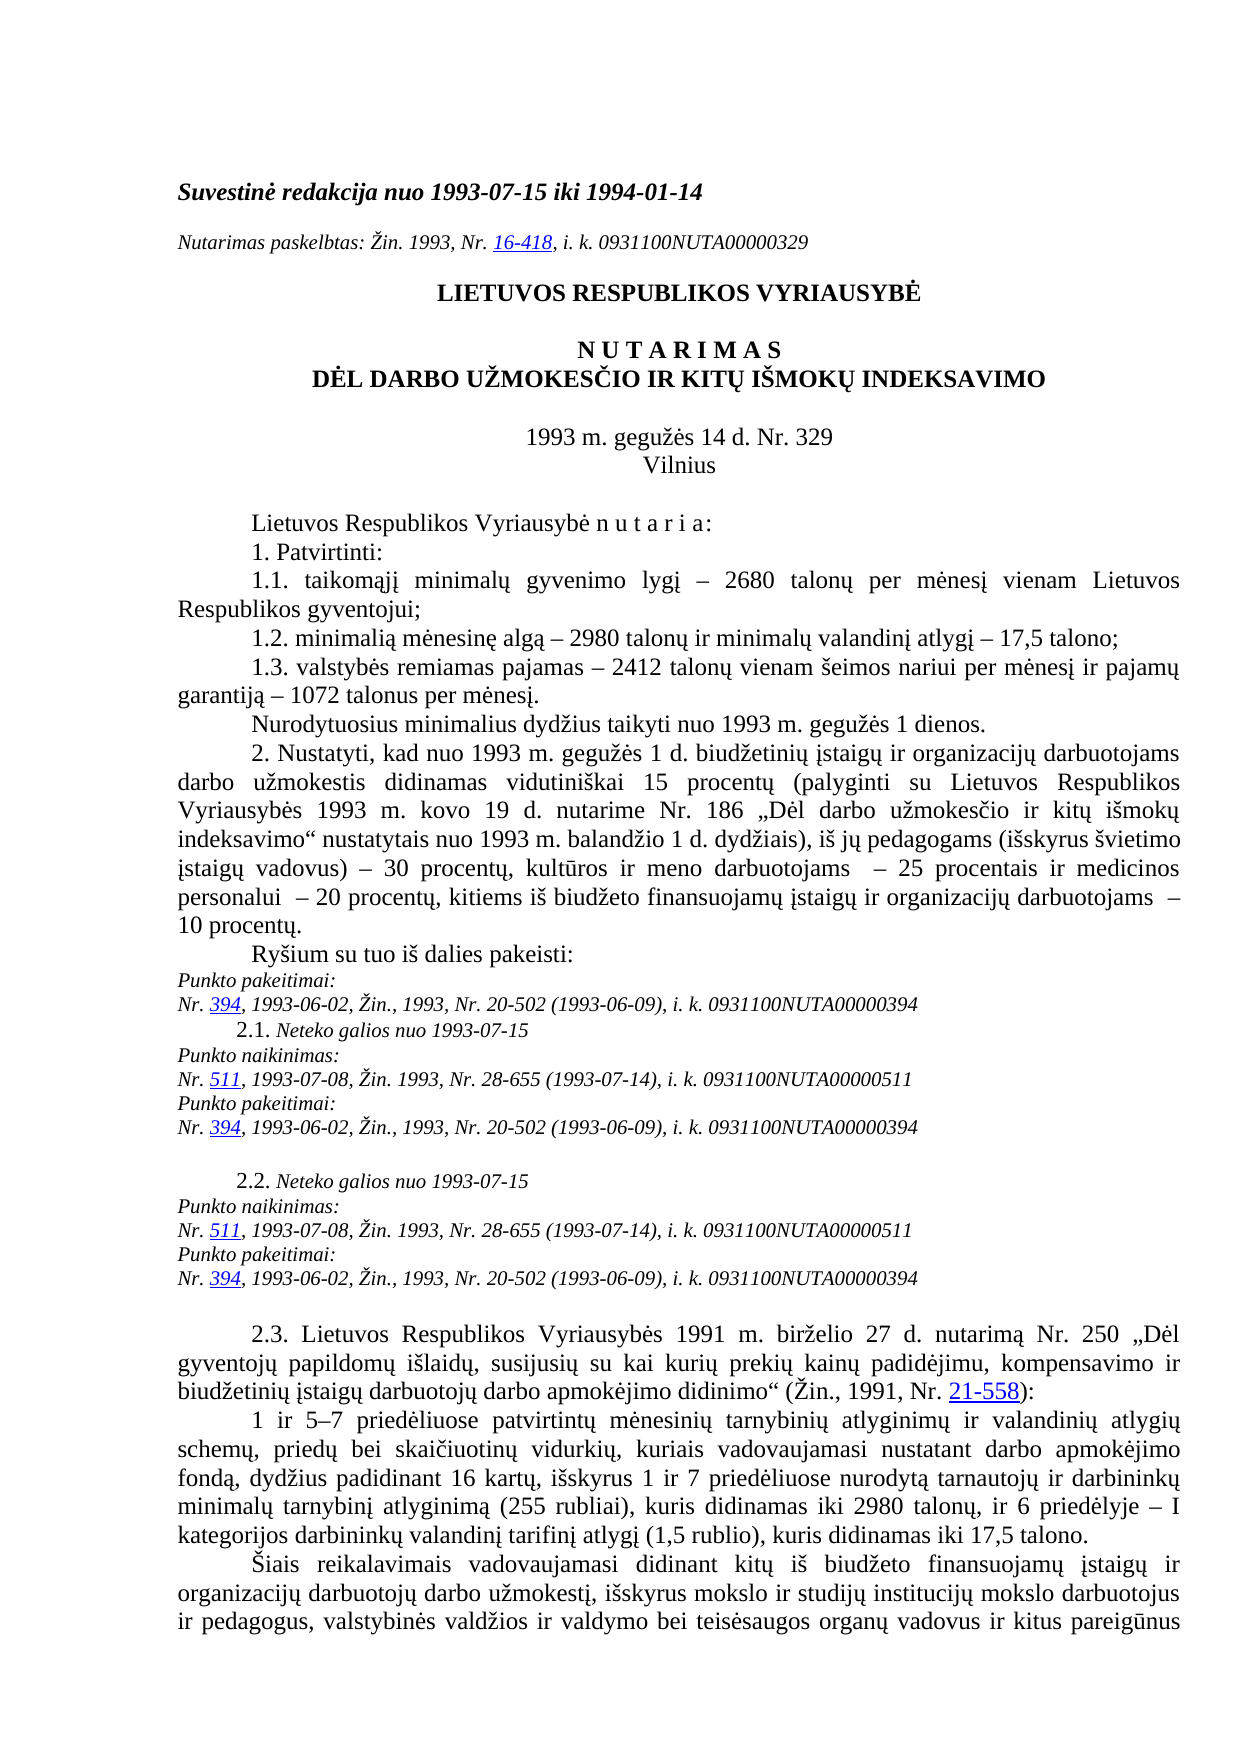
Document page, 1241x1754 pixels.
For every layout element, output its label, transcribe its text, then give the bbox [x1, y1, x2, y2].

text Nutarimas paskelbtas: Žin. 1993, Nr. 16-418, i. k. 0931100NUTA00000329 [177, 230, 1181, 254]
text LIETUVOS RESPUBLIKOS VYRIAUSYBĖ [177, 278, 1181, 307]
text Lietuvos Respublikos Vyriausybė nutaria: [177, 508, 1181, 537]
text 2. Nustatyti, kad nuo 1993 m. gegužės 1 d. biudžetinių įstaigų ir organizacijų darbuotojams darbo užmokestis didinamas vidutiniškai 15 procentų (palyginti su Lietuvos Respublikos Vyriausybės 1993 m. kovo 19 d. nutarime Nr. 186 „Dėl darbo užmokesčio ir kitų išmokų indeksavimo“ nustatytais nuo 1993 m. balandžio 1 d. dydžiais), iš jų pedagogams (išskyrus švietimo įstaigų vadovus) – 30 procentų, kultūros ir meno darbuotojams – 25 procentais ir medicinos personalui – 20 procentų, kitiems iš biudžeto finansuojamų įstaigų ir organizacijų darbuotojams – 10 procentų. [177, 738, 1181, 939]
text Vilnius [177, 451, 1181, 479]
text Nr. 394, 1993-06-02, Žin., 1993, Nr. 20-502 (1993-06-09), i. k. 0931100NUTA00000394 [177, 992, 1181, 1016]
text Šiais reikalavimais vadovaujamasi didinant kitų iš biudžeto finansuojamų įstaigų ir organizacijų darbuotojų darbo užmokestį, išskyrus mokslo ir studijų institucijų mokslo darbuotojus ir pedagogus, valstybinės valdžios ir valdymo bei teisėsaugos organų vadovus ir kitus pareigūnus [177, 1549, 1181, 1635]
text Punkto pakeitimai: [177, 1091, 1181, 1115]
text 2.2. Neteko galios nuo 1993-07-15 [177, 1168, 1181, 1194]
text Nr. 394, 1993-06-02, Žin., 1993, Nr. 20-502 (1993-06-09), i. k. 0931100NUTA00000394 [177, 1266, 1181, 1290]
text Suvestinė redakcija nuo 1993-07-15 iki 1994-01-14 [177, 177, 1181, 206]
text Punkto pakeitimai: [177, 968, 1181, 992]
text Nr. 394, 1993-06-02, Žin., 1993, Nr. 20-502 (1993-06-09), i. k. 0931100NUTA00000394 [177, 1115, 1181, 1139]
text 1.2. minimalią mėnesinę algą – 2980 talonų ir minimalų valandinį atlygį – 17,5 talono; [177, 623, 1181, 652]
text 1.1. taikomąjį minimalų gyvenimo lygį – 2680 talonų per mėnesį vienam Lietuvos Respublikos gyventojui; [177, 566, 1181, 623]
text Ryšium su tuo iš dalies pakeisti: [177, 939, 1181, 968]
text Nurodytuosius minimalius dydžius taikyti nuo 1993 m. gegužės 1 dienos. [177, 709, 1181, 738]
text 1 ir 5–7 priedėliuose patvirtintų mėnesinių tarnybinių atlyginimų ir valandinių atlygių schemų, priedų bei skaičiuotinų vidurkių, kuriais vadovaujamasi nustatant darbo apmokėjimo fondą, dydžius padidinant 16 kartų, išskyrus 1 ir 7 priedėliuose nurodytą tarnautojų ir darbininkų minimalų tarnybinį atlyginimą (255 rubliai), kuris didinamas iki 2980 talonų, ir 6 priedėlyje – I kategorijos darbininkų valandinį tarifinį atlygį (1,5 rublio), kuris didinamas iki 17,5 talono. [177, 1405, 1181, 1549]
text 1993 m. gegužės 14 d. Nr. 329 [177, 422, 1181, 451]
text Punkto pakeitimai: [177, 1242, 1181, 1266]
text Punkto naikinimas: [177, 1043, 1181, 1067]
text 1. Patvirtinti: [177, 537, 1181, 566]
text N U T A R I M A S [177, 336, 1181, 364]
text 2.3. Lietuvos Respublikos Vyriausybės 1991 m. birželio 27 d. nutarimą Nr. 250 „Dėl gyventojų papildomų išlaidų, susijusių su kai kurių prekių kainų padidėjimu, kompensavimo ir biudžetinių įstaigų darbuotojų darbo apmokėjimo didinimo“ (Žin., 1991, Nr. 21-558): [177, 1319, 1181, 1405]
text Punkto naikinimas: [177, 1194, 1181, 1218]
text 2.1. Neteko galios nuo 1993-07-15 [177, 1016, 1181, 1043]
text DĖL DARBO UŽMOKESČIO IR KITŲ IŠMOKŲ INDEKSAVIMO [177, 364, 1181, 393]
text 1.3. valstybės remiamas pajamas – 2412 talonų vienam šeimos nariui per mėnesį ir pajamų garantiją – 1072 talonus per mėnesį. [177, 652, 1181, 709]
text Nr. 511, 1993-07-08, Žin. 1993, Nr. 28-655 (1993-07-14), i. k. 0931100NUTA00000511 [177, 1218, 1181, 1242]
text Nr. 511, 1993-07-08, Žin. 1993, Nr. 28-655 (1993-07-14), i. k. 0931100NUTA00000511 [177, 1067, 1181, 1091]
